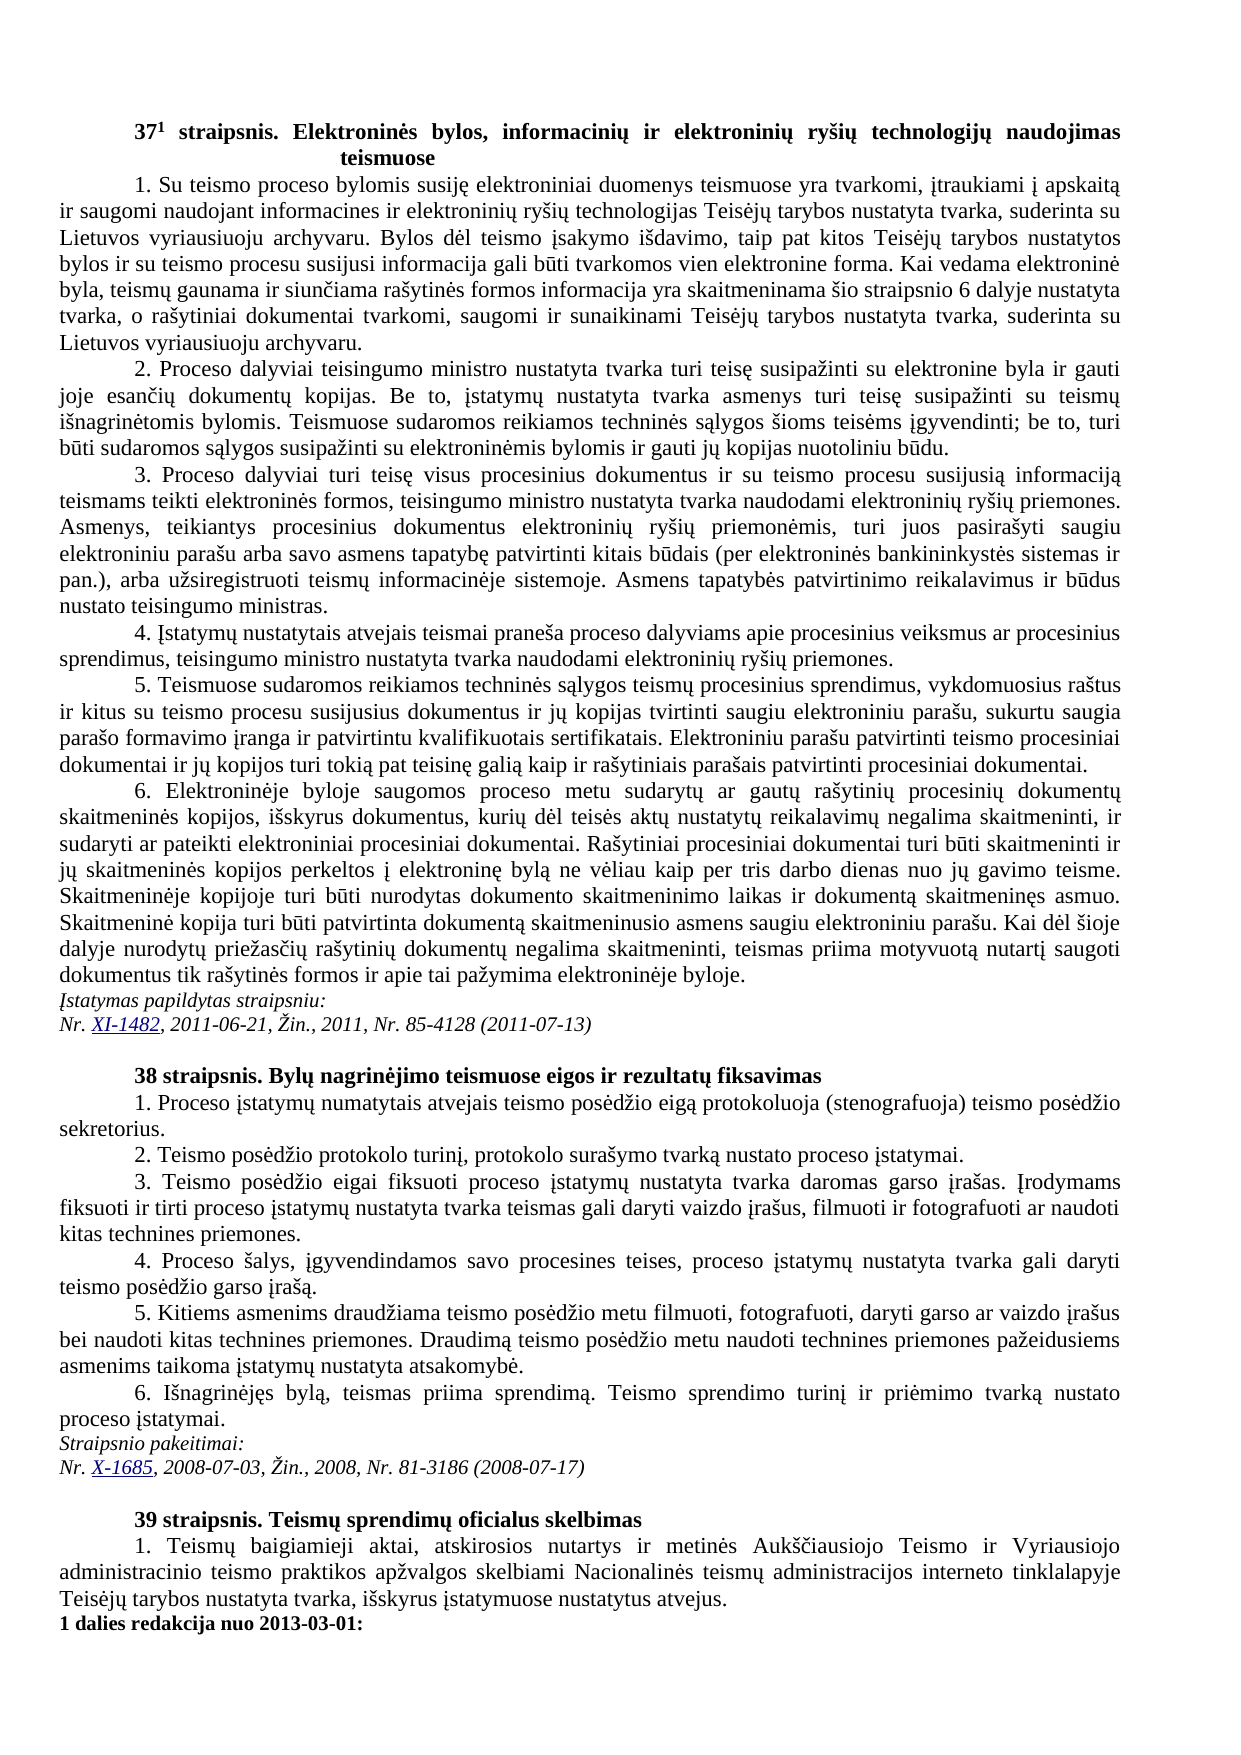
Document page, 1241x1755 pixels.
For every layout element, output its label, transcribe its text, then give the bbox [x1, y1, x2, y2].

text 1. Proceso įstatymų numatytais atvejais teismo posėdžio eigą protokoluoja (stenografuoja) teismo posėdžio sekretorius. [59, 1089, 1122, 1141]
text 4. Įstatymų nustatytais atvejais teismai praneša proceso dalyviams apie procesinius veiksmus ar procesinius sprendimus, teisingumo ministro nustatyta tvarka naudodami elektroninių ryšių priemones. [59, 619, 1122, 672]
text Nr. XI-1482, 2011-06-21, Žin., 2011, Nr. 85-4128 (2011-07-13) [59, 1012, 1122, 1036]
text Straipsnio pakeitimai: [59, 1431, 1122, 1455]
text 2. Proceso dalyviai teisingumo ministro nustatyta tvarka turi teisę susipažinti su elektronine byla ir gauti joje esančių dokumentų kopijas. Be to, įstatymų nustatyta tvarka asmenys turi teisę susipažinti su teismų išnagrinėtomis bylomis. Teismuose sudaromos reikiamos techninės sąlygos šioms teisėms įgyvendinti; be to, turi būti sudaromos sąlygos susipažinti su elektroninėmis bylomis ir gauti jų kopijas nuotoliniu būdu. [59, 355, 1122, 461]
text 6. Elektroninėje byloje saugomos proceso metu sudarytų ar gautų rašytinių procesinių dokumentų skaitmeninės kopijos, išskyrus dokumentus, kurių dėl teisės aktų nustatytų reikalavimų negalima skaitmeninti, ir sudaryti ar pateikti elektroniniai procesiniai dokumentai. Rašytiniai procesiniai dokumentai turi būti skaitmeninti ir jų skaitmeninės kopijos perkeltos į elektroninę bylą ne vėliau kaip per tris darbo dienas nuo jų gavimo teisme. Skaitmeninėje kopijoje turi būti nurodytas dokumento skaitmeninimo laikas ir dokumentą skaitmeninęs asmuo. Skaitmeninė kopija turi būti patvirtinta dokumentą skaitmeninusio asmens saugiu elektroniniu parašu. Kai dėl šioje dalyje nurodytų priežasčių rašytinių dokumentų negalima skaitmeninti, teismas priima motyvuotą nutartį saugoti dokumentus tik rašytinės formos ir apie tai pažymima elektroninėje byloje. [59, 777, 1122, 988]
text Įstatymas papildytas straipsniu: [59, 988, 1122, 1012]
text 6. Išnagrinėjęs bylą, teismas priima sprendimą. Teismo sprendimo turinį ir priėmimo tvarką nustato proceso įstatymai. [59, 1378, 1122, 1431]
text 39 straipsnis. Teismų sprendimų oficialus skelbimas [59, 1506, 1122, 1532]
text Nr. X-1685, 2008-07-03, Žin., 2008, Nr. 81-3186 (2008-07-17) [59, 1455, 1122, 1479]
text 1. Teismų baigiamieji aktai, atskirosios nutartys ir metinės Aukščiausiojo Teismo ir Vyriausiojo administracinio teismo praktikos apžvalgos skelbiami Nacionalinės teismų administracijos interneto tinklalapyje Teisėjų tarybos nustatyta tvarka, išskyrus įstatymuose nustatytus atvejus. [59, 1532, 1122, 1611]
text 1. Su teismo proceso bylomis susiję elektroniniai duomenys teismuose yra tvarkomi, įtraukiami į apskaitą ir saugomi naudojant informacines ir elektroninių ryšių technologijas Teisėjų tarybos nustatyta tvarka, suderinta su Lietuvos vyriausiuoju archyvaru. Bylos dėl teismo įsakymo išdavimo, taip pat kitos Teisėjų tarybos nustatytos bylos ir su teismo procesu susijusi informacija gali būti tvarkomos vien elektronine forma. Kai vedama elektroninė byla, teismų gaunama ir siunčiama rašytinės formos informacija yra skaitmeninama šio straipsnio 6 dalyje nustatyta tvarka, o rašytiniai dokumentai tvarkomi, saugomi ir sunaikinami Teisėjų tarybos nustatyta tvarka, suderinta su Lietuvos vyriausiuoju archyvaru. [59, 171, 1122, 355]
text 4. Proceso šalys, įgyvendindamos savo procesines teises, proceso įstatymų nustatyta tvarka gali daryti teismo posėdžio garso įrašą. [59, 1247, 1122, 1299]
text 38 straipsnis. Bylų nagrinėjimo teismuose eigos ir rezultatų fiksavimas [59, 1062, 1122, 1089]
text 371 straipsnis. Elektroninės bylos, informacinių ir elektroninių ryšių technologijų naudojimas teismuose [134, 118, 1122, 171]
text 3. Teismo posėdžio eigai fiksuoti proceso įstatymų nustatyta tvarka daromas garso įrašas. Įrodymams fiksuoti ir tirti proceso įstatymų nustatyta tvarka teismas gali daryti vaizdo įrašus, filmuoti ir fotografuoti ar naudoti kitas technines priemones. [59, 1168, 1122, 1247]
text 5. Kitiems asmenims draudžiama teismo posėdžio metu filmuoti, fotografuoti, daryti garso ar vaizdo įrašus bei naudoti kitas technines priemones. Draudimą teismo posėdžio metu naudoti technines priemones pažeidusiems asmenims taikoma įstatymų nustatyta atsakomybė. [59, 1299, 1122, 1378]
text 5. Teismuose sudaromos reikiamos techninės sąlygos teismų procesinius sprendimus, vykdomuosius raštus ir kitus su teismo procesu susijusius dokumentus ir jų kopijas tvirtinti saugiu elektroniniu parašu, sukurtu saugia parašo formavimo įranga ir patvirtintu kvalifikuotais sertifikatais. Elektroniniu parašu patvirtinti teismo procesiniai dokumentai ir jų kopijos turi tokią pat teisinę galią kaip ir rašytiniais parašais patvirtinti procesiniai dokumentai. [59, 672, 1122, 777]
text 1 dalies redakcija nuo 2013-03-01: [59, 1611, 1122, 1635]
text 2. Teismo posėdžio protokolo turinį, protokolo surašymo tvarką nustato proceso įstatymai. [59, 1141, 1122, 1168]
text 3. Proceso dalyviai turi teisę visus procesinius dokumentus ir su teismo procesu susijusią informaciją teismams teikti elektroninės formos, teisingumo ministro nustatyta tvarka naudodami elektroninių ryšių priemones. Asmenys, teikiantys procesinius dokumentus elektroninių ryšių priemonėmis, turi juos pasirašyti saugiu elektroniniu parašu arba savo asmens tapatybę patvirtinti kitais būdais (per elektroninės bankininkystės sistemas ir pan.), arba užsiregistruoti teismų informacinėje sistemoje. Asmens tapatybės patvirtinimo reikalavimus ir būdus nustato teisingumo ministras. [59, 461, 1122, 619]
